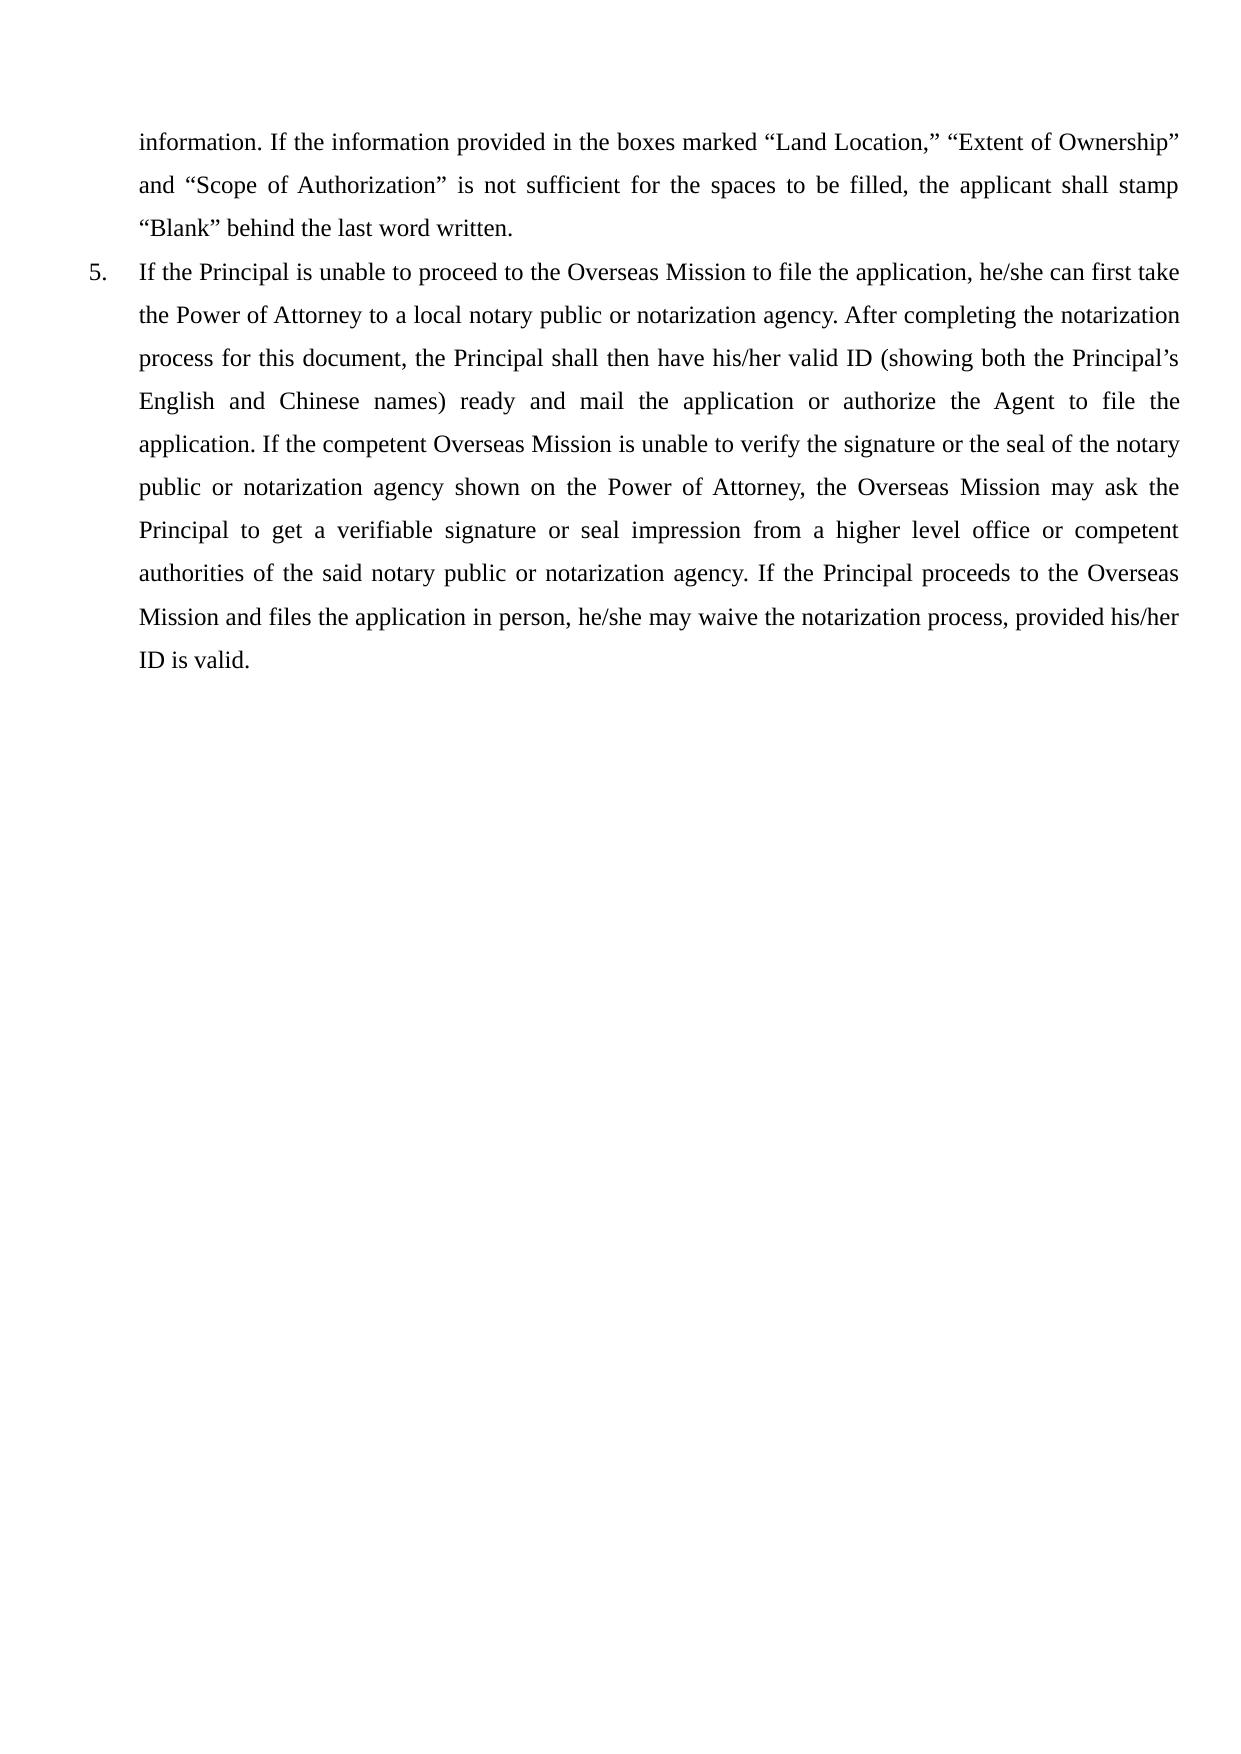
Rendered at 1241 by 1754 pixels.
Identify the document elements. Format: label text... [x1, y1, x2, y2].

list If the Principal is unable to proceed to the Overseas Mission to file the application, he/she can first take the Power of Attorney to a local notary public or notarization agency. After completing the notarization process for this document, the Principal shall then have his/her valid ID (showing both the Principal’s English and Chinese names) ready and mail the application or authorize the Agent to file the application. If the competent Overseas Mission is unable to verify the signature or the seal of the notary public or notarization agency shown on the Power of Attorney, the Overseas Mission may ask the Principal to get a verifiable signature or seal impression from a higher level office or competent authorities of the said notary public or notarization agency. If the Principal proceeds to the Overseas Mission and files the application in person, he/she may waive the notarization process, provided his/her ID is valid. [88, 257, 1181, 673]
list information. If the information provided in the boxes marked “Land Location,” “Extent of Ownership” and “Scope of Authorization” is not sufficient for the spaces to be filled, the applicant shall stamp “Blank” behind the last word written. [88, 127, 1181, 242]
